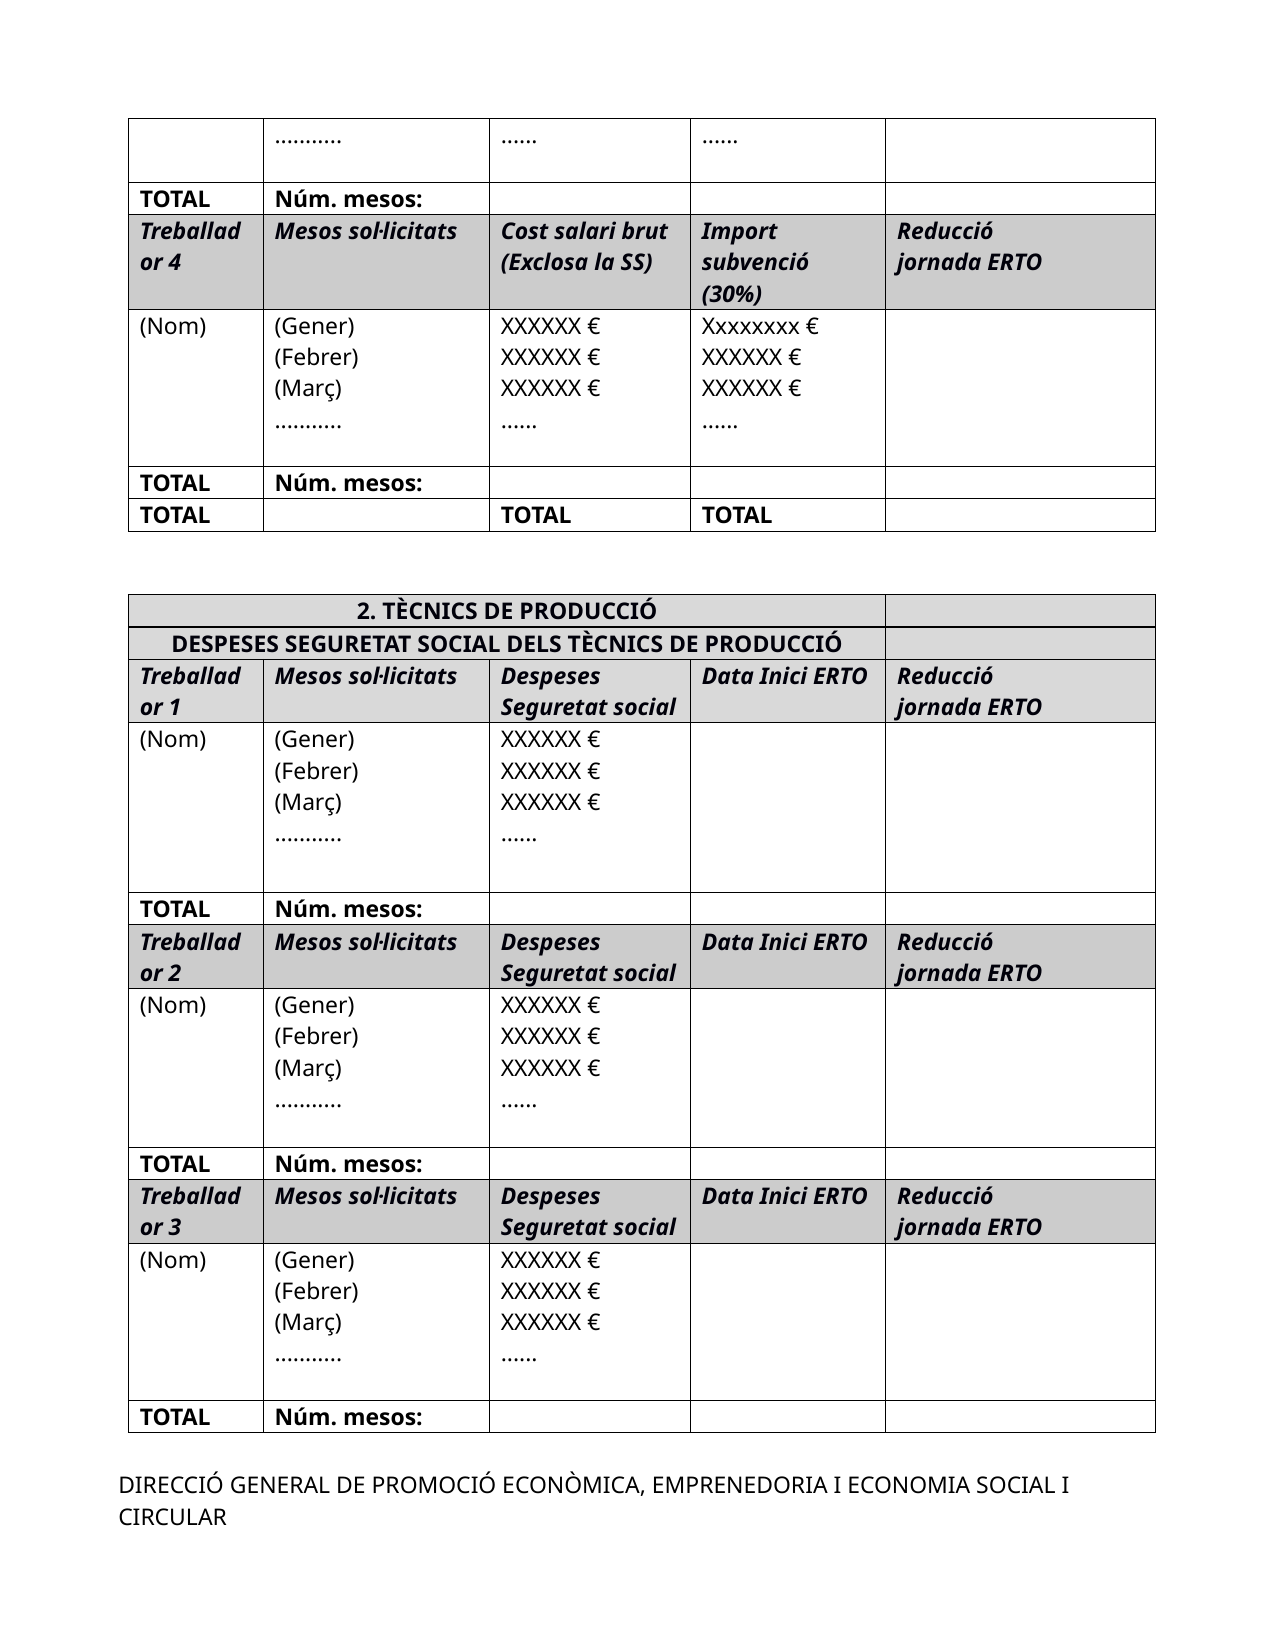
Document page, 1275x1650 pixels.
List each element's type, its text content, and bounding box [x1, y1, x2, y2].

table_cell [886, 1244, 1155, 1400]
table_cell [886, 893, 1155, 924]
table_cell TOTAL [490, 499, 690, 531]
table_cell Reducció jornada ERTO [886, 1180, 1155, 1243]
table_cell [886, 467, 1155, 498]
table_cell [691, 467, 885, 498]
table_cell [886, 1401, 1155, 1432]
table_cell Data Inici ERTO [691, 925, 885, 988]
table_cell [691, 1401, 885, 1432]
table_cell XXXXXX € XXXXXX € XXXXXX € ...... [490, 310, 690, 466]
table_cell (Nom) [129, 723, 263, 892]
table_cell Reducció jornada ERTO [886, 925, 1155, 988]
table_cell [691, 989, 885, 1147]
table_cell [490, 1148, 690, 1179]
table_cell Mesos sol·licitats [264, 925, 489, 988]
table_cell XXXXXX € XXXXXX € XXXXXX € ...... [490, 1244, 690, 1400]
table_cell DESPESES SEGURETAT SOCIAL DELS TÈCNICS DE PRODUCCIÓ [129, 628, 885, 659]
table_cell [691, 1244, 885, 1400]
table_cell ........... [264, 119, 489, 182]
table_cell Núm. mesos: [264, 1401, 489, 1432]
table_cell Treballador 3 [129, 1180, 263, 1243]
table_cell (Nom) [129, 1244, 263, 1400]
table_cell TOTAL [129, 467, 263, 498]
table_cell (Gener) (Febrer) (Març) ........... [264, 310, 489, 466]
table_header 2. TÈCNICS DE PRODUCCIÓ [129, 595, 885, 626]
table_cell [886, 499, 1155, 531]
table_cell [886, 723, 1155, 892]
table_header [886, 595, 1155, 626]
table_cell XXXXXX € XXXXXX € XXXXXX € ...... [490, 723, 690, 892]
table_cell [490, 893, 690, 924]
table_cell (Gener) (Febrer) (Març) ........... [264, 723, 489, 892]
table_cell Treballador 1 [129, 660, 263, 722]
table_cell (Nom) [129, 989, 263, 1147]
table_cell Mesos sol·licitats [264, 215, 489, 309]
table_cell [490, 183, 690, 214]
table_cell [264, 499, 489, 531]
table_cell [691, 893, 885, 924]
table_cell Treballador 2 [129, 925, 263, 988]
table_cell [129, 119, 263, 182]
table_cell Treballador 4 [129, 215, 263, 309]
table_cell [886, 628, 1155, 659]
table_cell Cost salari brut (Exclosa la SS) [490, 215, 690, 309]
table_cell (Gener) (Febrer) (Març) ........... [264, 989, 489, 1147]
table_cell Import subvenció (30%) [691, 215, 885, 309]
table_cell TOTAL [691, 499, 885, 531]
table_cell TOTAL [129, 893, 263, 924]
table_cell ...... [691, 119, 885, 182]
table_cell Núm. mesos: [264, 893, 489, 924]
table_cell Data Inici ERTO [691, 1180, 885, 1243]
table_cell Núm. mesos: [264, 183, 489, 214]
table_cell Núm. mesos: [264, 1148, 489, 1179]
table_cell Reducció jornada ERTO [886, 215, 1155, 309]
table_cell [691, 723, 885, 892]
table_cell [691, 1148, 885, 1179]
table_cell Despeses Seguretat social [490, 660, 690, 722]
table_cell Data Inici ERTO [691, 660, 885, 722]
table_cell TOTAL [129, 499, 263, 531]
table_cell (Gener) (Febrer) (Març) ........... [264, 1244, 489, 1400]
table_cell Núm. mesos: [264, 467, 489, 498]
table_cell Despeses Seguretat social [490, 1180, 690, 1243]
table_cell [886, 1148, 1155, 1179]
table_cell Despeses Seguretat social [490, 925, 690, 988]
table_cell [691, 183, 885, 214]
table_cell [490, 1401, 690, 1432]
table_cell ...... [490, 119, 690, 182]
table_cell [886, 119, 1155, 182]
table_cell [886, 989, 1155, 1147]
table_cell Mesos sol·licitats [264, 1180, 489, 1243]
table_cell Reducció jornada ERTO [886, 660, 1155, 722]
table_cell TOTAL [129, 183, 263, 214]
table_cell TOTAL [129, 1148, 263, 1179]
table_cell (Nom) [129, 310, 263, 466]
table_cell TOTAL [129, 1401, 263, 1432]
table_cell [886, 183, 1155, 214]
table_cell Xxxxxxxx € XXXXXX € XXXXXX € ...... [691, 310, 885, 466]
table_cell Mesos sol·licitats [264, 660, 489, 722]
table_cell XXXXXX € XXXXXX € XXXXXX € ...... [490, 989, 690, 1147]
table_cell [490, 467, 690, 498]
table_cell [886, 310, 1155, 466]
